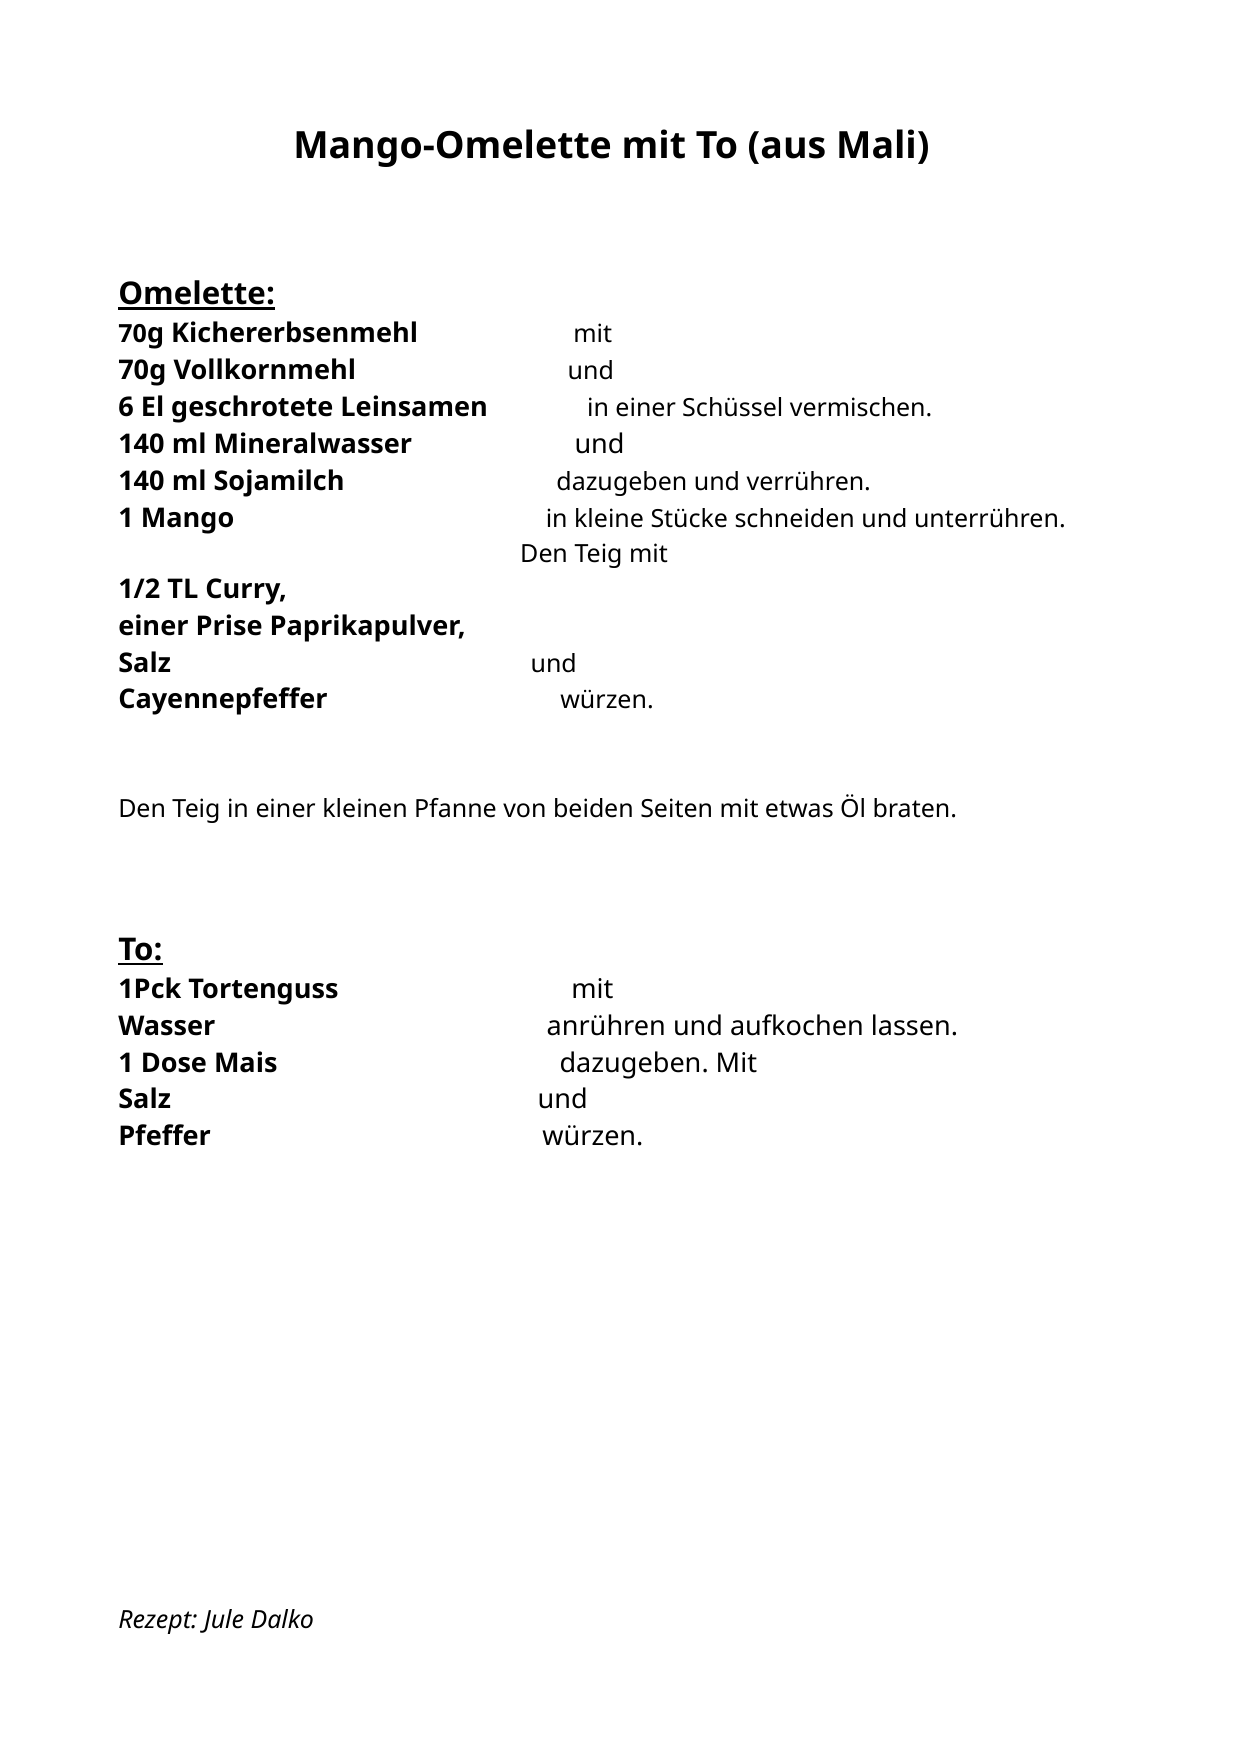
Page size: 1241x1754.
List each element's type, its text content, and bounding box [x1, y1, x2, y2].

text Mango-Omelette mit To (aus Mali) Omelette: 70g Kichererbsenmehl mit 70g Vollkornmehl und 6 El geschrotete Leinsamen in einer Schüssel vermischen. 140 ml Mineralwasser und 140 ml Sojamilch dazugeben und verrühren. 1 Mango in kleine Stücke schneiden und unterrühren. Den Teig mit 1/2 TL Curry, einer Prise Paprikapulver, Salz und Cayennepfeffer würzen. Den Teig in einer kleinen Pfanne von beiden Seiten mit etwas Öl braten. To: 1Pck Tortenguss mit Wasser anrühren und aufkochen lassen. 1 Dose Mais dazugeben. Mit Salz und Pfeffer würzen. [118, 118, 1122, 1559]
